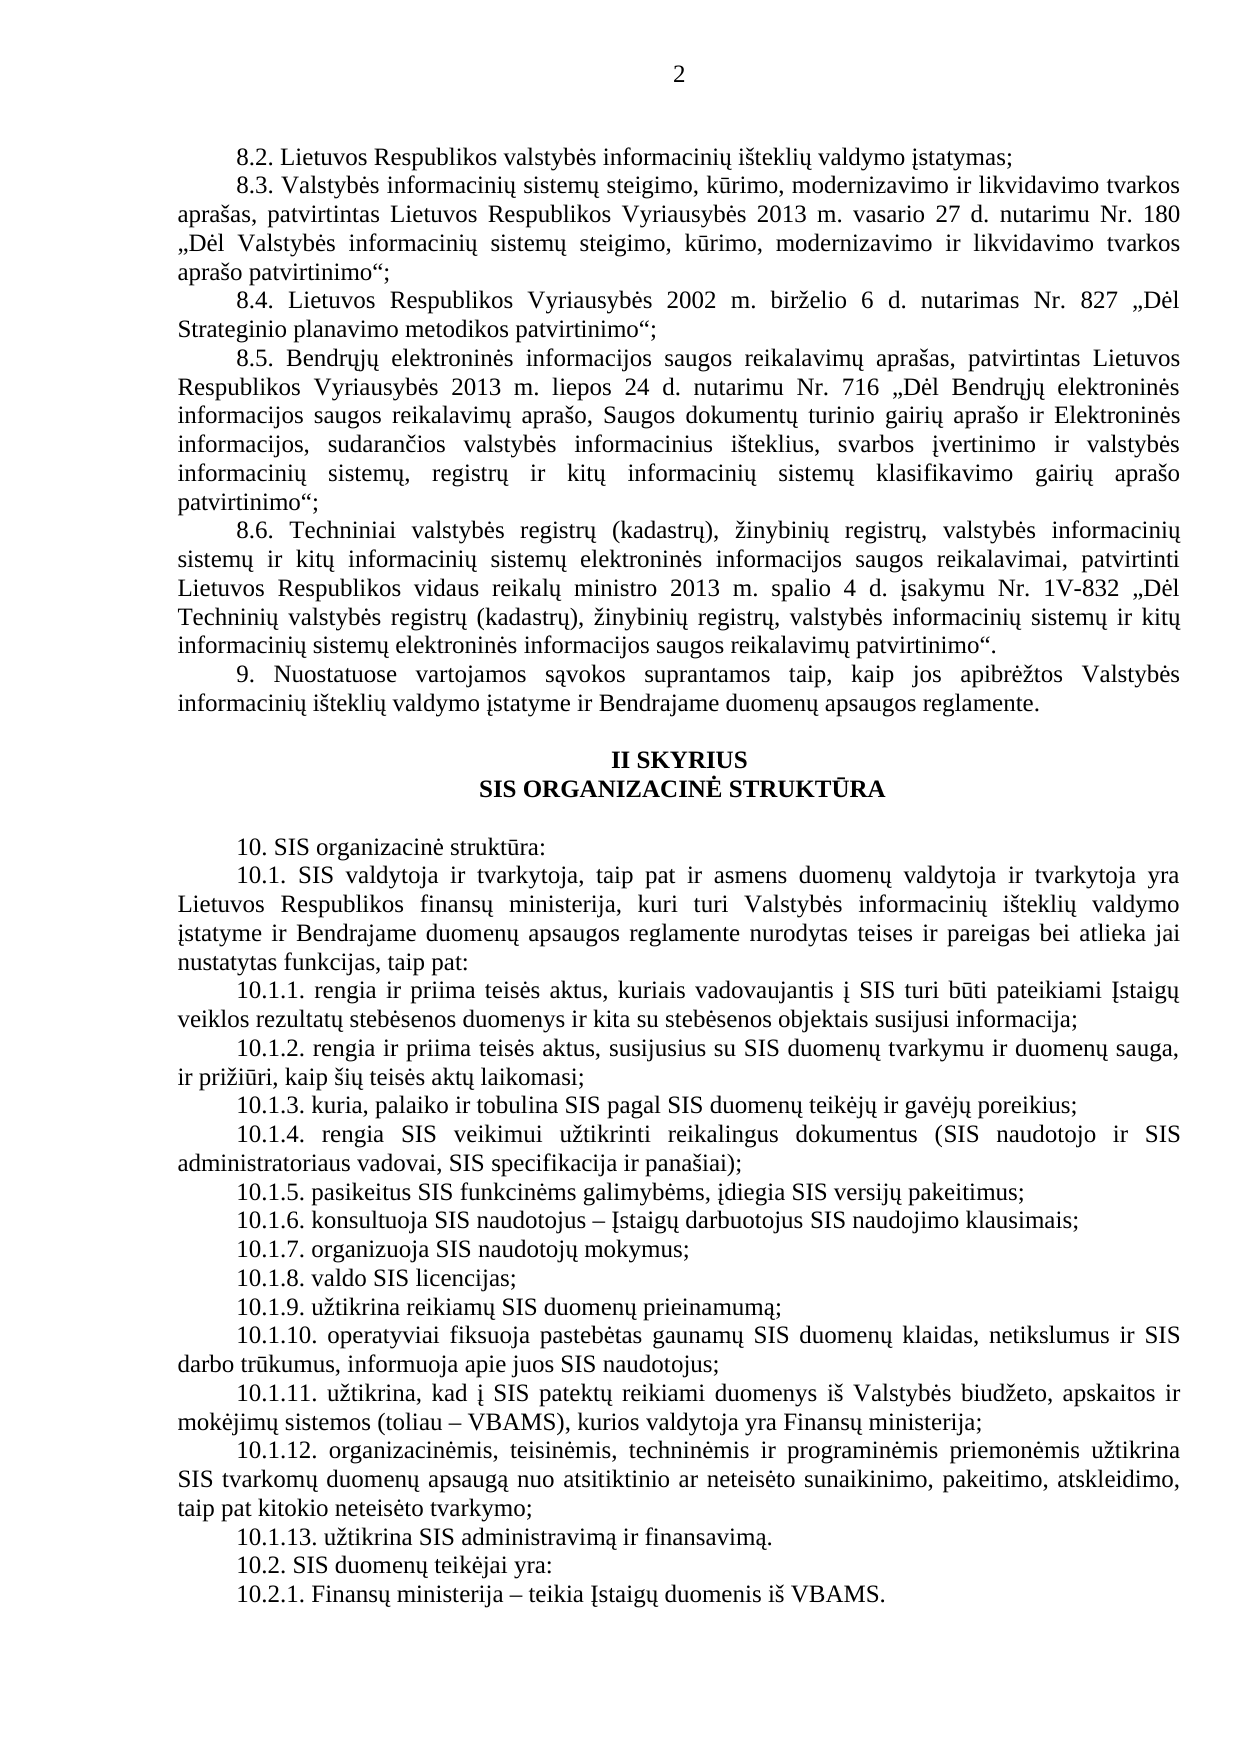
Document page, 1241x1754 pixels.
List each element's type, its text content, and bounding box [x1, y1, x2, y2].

text 10.1.11. užtikrina, kad į SIS patektų reikiami duomenys iš Valstybės biudžeto, apskaitos ir mokėjimų sistemos (toliau – VBAMS), kurios valdytoja yra Finansų ministerija; [177, 1378, 1181, 1435]
text 10.1.4. rengia SIS veikimui užtikrinti reikalingus dokumentus (SIS naudotojo ir SIS administratoriaus vadovai, SIS specifikacija ir panašiai); [177, 1119, 1181, 1177]
text 10.1. SIS valdytoja ir tvarkytoja, taip pat ir asmens duomenų valdytoja ir tvarkytoja yra Lietuvos Respublikos finansų ministerija, kuri turi Valstybės informacinių išteklių valdymo įstatyme ir Bendrajame duomenų apsaugos reglamente nurodytas teises ir pareigas bei atlieka jai nustatytas funkcijas, taip pat: [177, 860, 1181, 975]
text 10.1.3. kuria, palaiko ir tobulina SIS pagal SIS duomenų teikėjų ir gavėjų poreikius; [177, 1090, 1181, 1119]
text 10.1.9. užtikrina reikiamų SIS duomenų prieinamumą; [177, 1292, 1181, 1320]
text 10.1.8. valdo SIS licencijas; [177, 1263, 1181, 1292]
text 10.1.13. užtikrina SIS administravimą ir finansavimą. [177, 1522, 1181, 1550]
text 8.3. Valstybės informacinių sistemų steigimo, kūrimo, modernizavimo ir likvidavimo tvarkos aprašas, patvirtintas Lietuvos Respublikos Vyriausybės 2013 m. vasario 27 d. nutarimu Nr. 180 „Dėl Valstybės informacinių sistemų steigimo, kūrimo, modernizavimo ir likvidavimo tvarkos aprašo patvirtinimo“; [177, 170, 1181, 285]
text 10.2. SIS duomenų teikėjai yra: [177, 1550, 1181, 1579]
text SIS ORGANIZACINĖ STRUKTŪRA [177, 774, 1181, 803]
text 10.1.7. organizuoja SIS naudotojų mokymus; [177, 1234, 1181, 1263]
text 10.1.5. pasikeitus SIS funkcinėms galimybėms, įdiegia SIS versijų pakeitimus; [177, 1177, 1181, 1205]
text 8.6. Techniniai valstybės registrų (kadastrų), žinybinių registrų, valstybės informacinių sistemų ir kitų informacinių sistemų elektroninės informacijos saugos reikalavimai, patvirtinti Lietuvos Respublikos vidaus reikalų ministro 2013 m. spalio 4 d. įsakymu Nr. 1V-832 „Dėl Techninių valstybės registrų (kadastrų), žinybinių registrų, valstybės informacinių sistemų ir kitų informacinių sistemų elektroninės informacijos saugos reikalavimų patvirtinimo“. [177, 515, 1181, 659]
text 8.5. Bendrųjų elektroninės informacijos saugos reikalavimų aprašas, patvirtintas Lietuvos Respublikos Vyriausybės 2013 m. liepos 24 d. nutarimu Nr. 716 „Dėl Bendrųjų elektroninės informacijos saugos reikalavimų aprašo, Saugos dokumentų turinio gairių aprašo ir Elektroninės informacijos, sudarančios valstybės informacinius išteklius, svarbos įvertinimo ir valstybės informacinių sistemų, registrų ir kitų informacinių sistemų klasifikavimo gairių aprašo patvirtinimo“; [177, 343, 1181, 515]
text 10.2.1. Finansų ministerija – teikia Įstaigų duomenis iš VBAMS. [177, 1579, 1181, 1608]
text 10.1.12. organizacinėmis, teisinėmis, techninėmis ir programinėmis priemonėmis užtikrina SIS tvarkomų duomenų apsaugą nuo atsitiktinio ar neteisėto sunaikinimo, pakeitimo, atskleidimo, taip pat kitokio neteisėto tvarkymo; [177, 1435, 1181, 1522]
text 10.1.6. konsultuoja SIS naudotojus – Įstaigų darbuotojus SIS naudojimo klausimais; [177, 1205, 1181, 1234]
text 10.1.2. rengia ir priima teisės aktus, susijusius su SIS duomenų tvarkymu ir duomenų sauga, ir prižiūri, kaip šių teisės aktų laikomasi; [177, 1033, 1181, 1090]
text 10.1.10. operatyviai fiksuoja pastebėtas gaunamų SIS duomenų klaidas, netikslumus ir SIS darbo trūkumus, informuoja apie juos SIS naudotojus; [177, 1320, 1181, 1378]
text II SKYRIUS [177, 745, 1181, 774]
text 9. Nuostatuose vartojamos sąvokos suprantamos taip, kaip jos apibrėžtos Valstybės informacinių išteklių valdymo įstatyme ir Bendrajame duomenų apsaugos reglamente. [177, 659, 1181, 717]
text 8.4. Lietuvos Respublikos Vyriausybės 2002 m. birželio 6 d. nutarimas Nr. 827 „Dėl Strateginio planavimo metodikos patvirtinimo“; [177, 285, 1181, 343]
text 10.1.1. rengia ir priima teisės aktus, kuriais vadovaujantis į SIS turi būti pateikiami Įstaigų veiklos rezultatų stebėsenos duomenys ir kita su stebėsenos objektais susijusi informacija; [177, 975, 1181, 1033]
text 8.2. Lietuvos Respublikos valstybės informacinių išteklių valdymo įstatymas; [177, 142, 1181, 170]
text 10. SIS organizacinė struktūra: [177, 832, 1181, 860]
